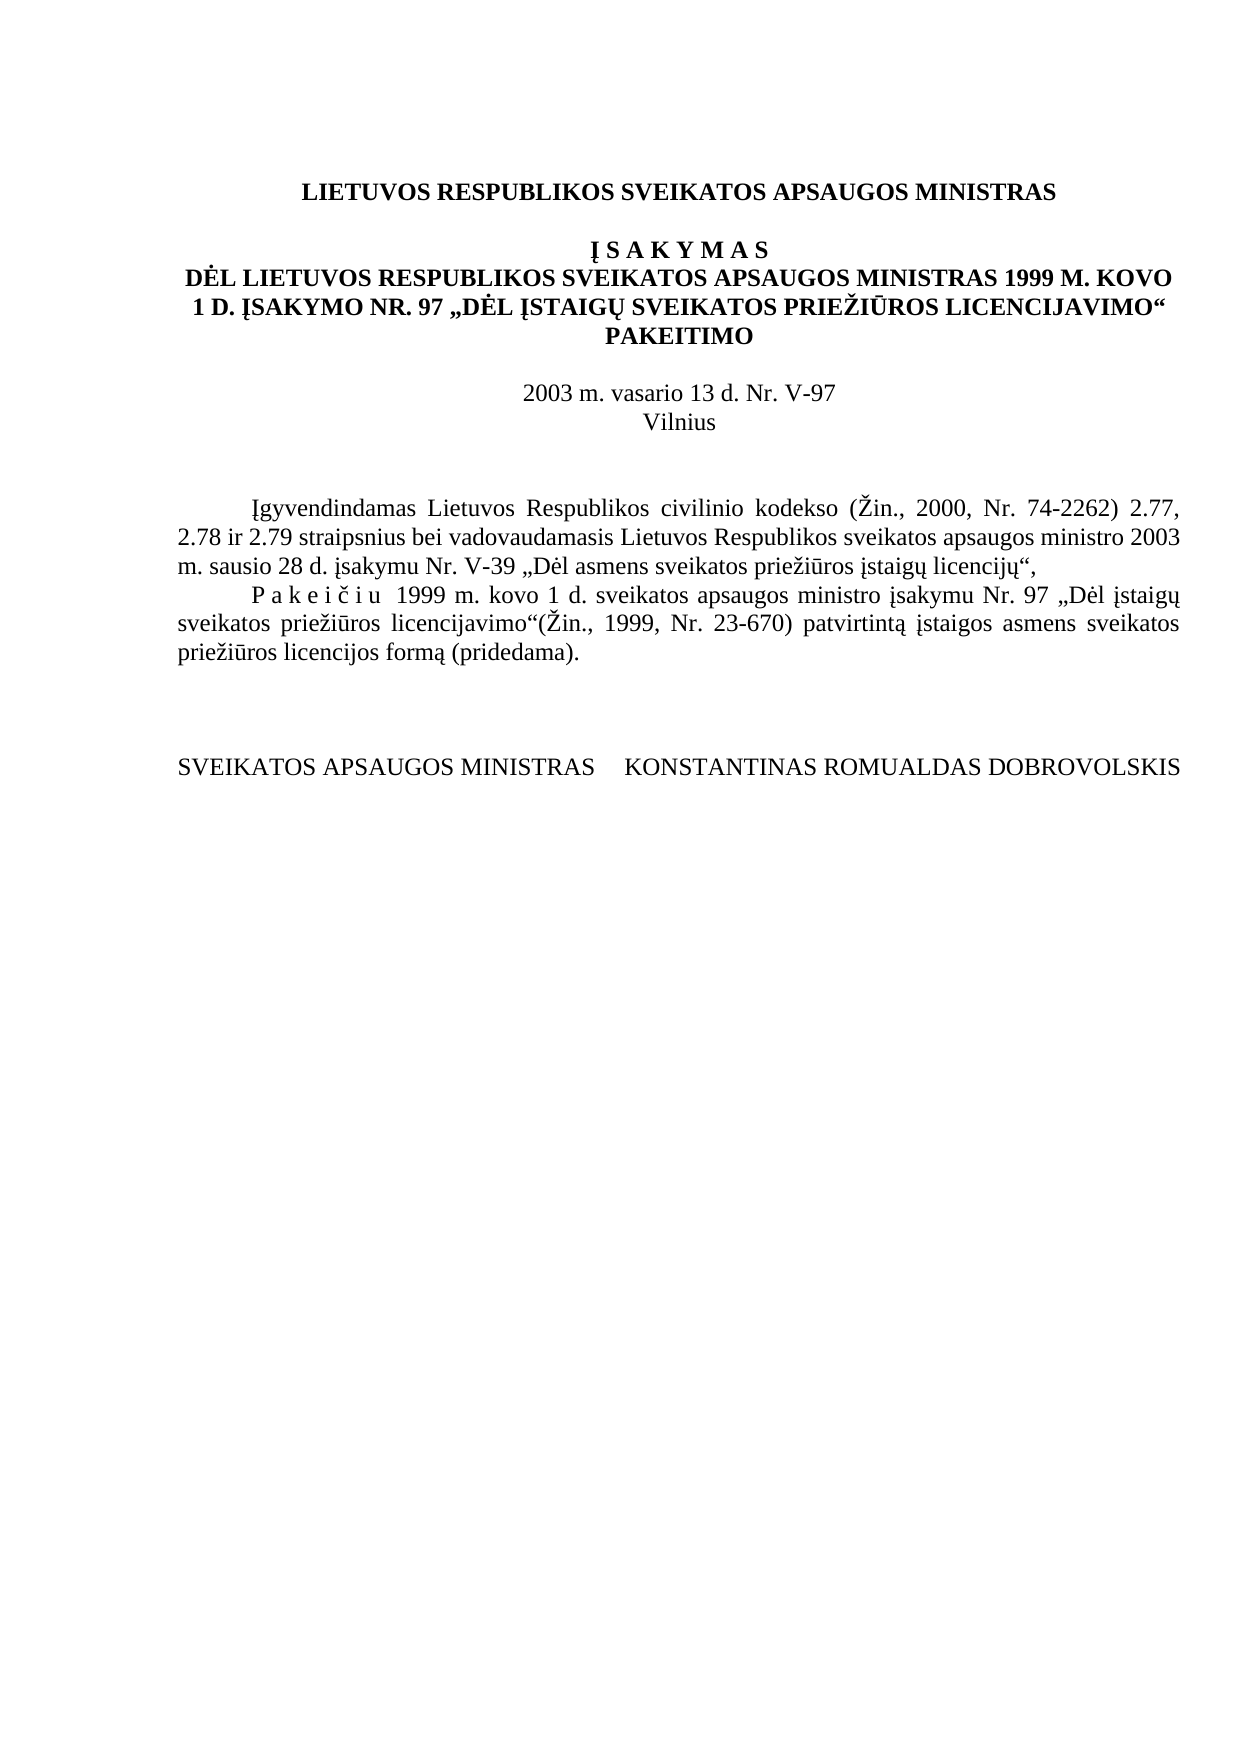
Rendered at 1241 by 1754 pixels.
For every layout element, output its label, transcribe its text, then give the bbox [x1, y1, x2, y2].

text 2003 m. vasario 13 d. Nr. V-97 [177, 378, 1181, 407]
text Į S A K Y M A S [177, 235, 1181, 263]
text SVEIKATOS APSAUGOS MINISTRAS KONSTANTINAS ROMUALDAS DOBROVOLSKIS [177, 752, 1181, 781]
text Pakeičiu 1999 m. kovo 1 d. sveikatos apsaugos ministro įsakymu Nr. 97 „Dėl įstaigų sveikatos priežiūros licencijavimo“(Žin., 1999, Nr. 23-670) patvirtintą įstaigos asmens sveikatos priežiūros licencijos formą (pridedama). [177, 580, 1181, 666]
text LIETUVOS RESPUBLIKOS SVEIKATOS APSAUGOS MINISTRAS [177, 177, 1181, 206]
text Vilnius [177, 407, 1181, 436]
text DĖL LIETUVOS RESPUBLIKOS SVEIKATOS APSAUGOS MINISTRAS 1999 M. KOVO 1 D. ĮSAKYMO NR. 97 „DĖL ĮSTAIGŲ SVEIKATOS PRIEŽIŪROS LICENCIJAVIMO“ PAKEITIMO [177, 263, 1181, 350]
text Įgyvendindamas Lietuvos Respublikos civilinio kodekso (Žin., 2000, Nr. 74-2262) 2.77, 2.78 ir 2.79 straipsnius bei vadovaudamasis Lietuvos Respublikos sveikatos apsaugos ministro 2003 m. sausio 28 d. įsakymu Nr. V-39 „Dėl asmens sveikatos priežiūros įstaigų licencijų“, [177, 493, 1181, 580]
